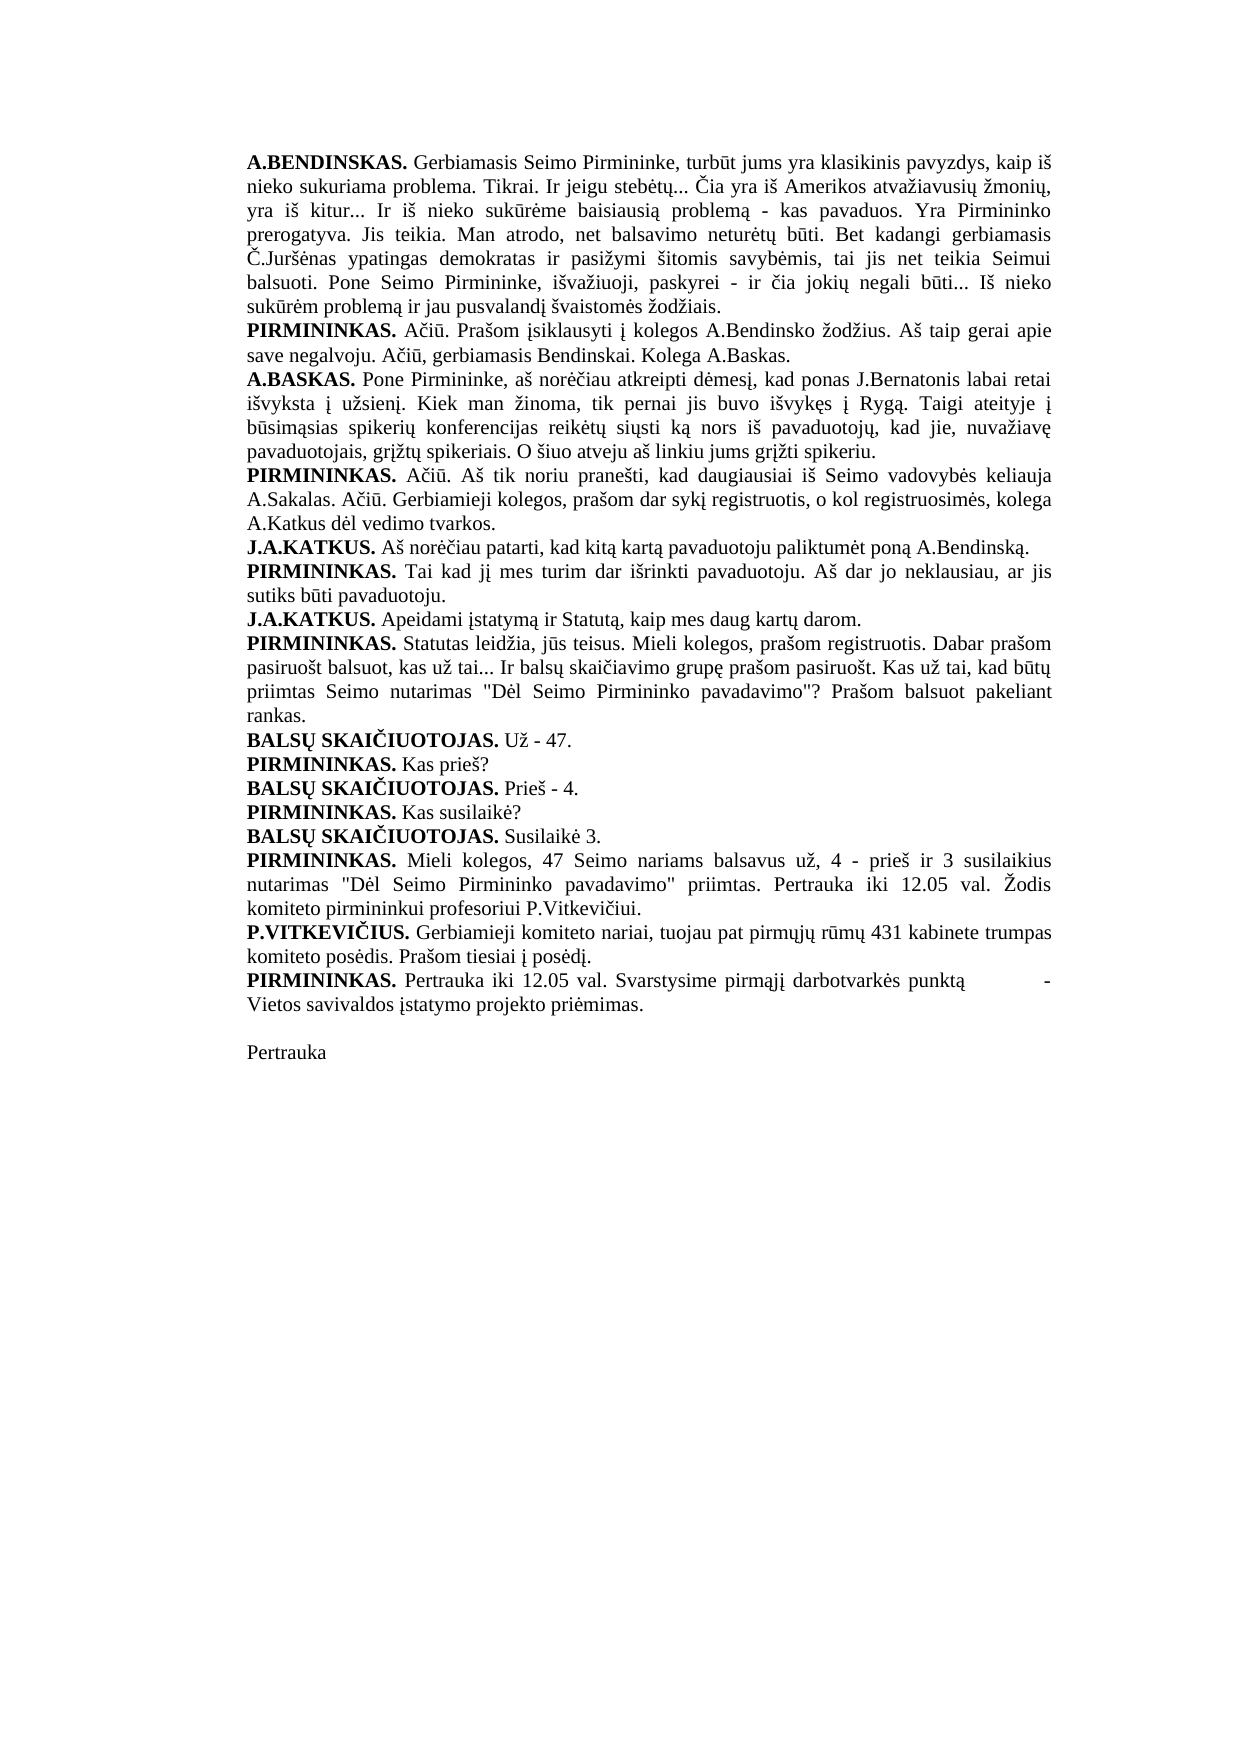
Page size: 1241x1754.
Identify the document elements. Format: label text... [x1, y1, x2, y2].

text PIRMININKAS. Ačiū. Aš tik noriu pranešti, kad daugiausiai iš Seimo vadovybės keliauja A.Sakalas. Ačiū. Gerbiamieji kolegos, prašom dar sykį registruotis, o kol registruosimės, kolega A.Katkus dėl vedimo tvarkos. [247, 463, 1053, 535]
text A.BENDINSKAS. Gerbiamasis Seimo Pirmininke, turbūt jums yra klasikinis pavyzdys, kaip iš nieko sukuriama problema. Tikrai. Ir jeigu stebėtų... Čia yra iš Amerikos atvažiavusių žmonių, yra iš kitur... Ir iš nieko sukūrėme baisiausią problemą - kas pavaduos. Yra Pirmininko prerogatyva. Jis teikia. Man atrodo, net balsavimo neturėtų būti. Bet kadangi gerbiamasis Č.Juršėnas ypatingas demokratas ir pasižymi šitomis savybėmis, tai jis net teikia Seimui balsuoti. Pone Seimo Pirmininke, išvažiuoji, paskyrei - ir čia jokių negali būti... Iš nieko sukūrėm problemą ir jau pusvalandį švaistomės žodžiais. [247, 150, 1053, 318]
text PIRMININKAS. Statutas leidžia, jūs teisus. Mieli kolegos, prašom registruotis. Dabar prašom pasiruošt balsuot, kas už tai... Ir balsų skaičiavimo grupę prašom pasiruošt. Kas už tai, kad būtų priimtas Seimo nutarimas "Dėl Seimo Pirmininko pavadavimo"? Prašom balsuot pakeliant rankas. [247, 631, 1053, 727]
text Pertrauka [247, 1040, 1053, 1064]
text P.VITKEVIČIUS. Gerbiamieji komiteto nariai, tuojau pat pirmųjų rūmų 431 kabinete trumpas komiteto posėdis. Prašom tiesiai į posėdį. [247, 920, 1053, 968]
text BALSŲ SKAIČIUOTOJAS. Už - 47. [247, 727, 1053, 752]
text J.A.KATKUS. Apeidami įstatymą ir Statutą, kaip mes daug kartų darom. [247, 607, 1053, 631]
text A.BASKAS. Pone Pirmininke, aš norėčiau atkreipti dėmesį, kad ponas J.Bernatonis labai retai išvyksta į užsienį. Kiek man žinoma, tik pernai jis buvo išvykęs į Rygą. Taigi ateityje į būsimąsias spikerių konferencijas reikėtų siųsti ką nors iš pavaduotojų, kad jie, nuvažiavę pavaduotojais, grįžtų spikeriais. O šiuo atveju aš linkiu jums grįžti spikeriu. [247, 367, 1053, 463]
text BALSŲ SKAIČIUOTOJAS. Prieš - 4. [247, 776, 1053, 800]
text PIRMININKAS. Kas prieš? [247, 752, 1053, 776]
text PIRMININKAS. Mieli kolegos, 47 Seimo nariams balsavus už, 4 - prieš ir 3 susilaikius nutarimas "Dėl Seimo Pirmininko pavadavimo" priimtas. Pertrauka iki 12.05 val. Žodis komiteto pirmininkui profesoriui P.Vitkevičiui. [247, 848, 1053, 920]
text J.A.KATKUS. Aš norėčiau patarti, kad kitą kartą pavaduotoju paliktumėt poną A.Bendinską. [247, 535, 1053, 559]
text BALSŲ SKAIČIUOTOJAS. Susilaikė 3. [247, 824, 1053, 848]
text PIRMININKAS. Pertrauka iki 12.05 val. Svarstysime pirmąjį darbotvarkės punktą - Vietos savivaldos įstatymo projekto priėmimas. [247, 968, 1053, 1016]
text PIRMININKAS. Tai kad jį mes turim dar išrinkti pavaduotoju. Aš dar jo neklausiau, ar jis sutiks būti pavaduotoju. [247, 559, 1053, 607]
text PIRMININKAS. Ačiū. Prašom įsiklausyti į kolegos A.Bendinsko žodžius. Aš taip gerai apie save negalvoju. Ačiū, gerbiamasis Bendinskai. Kolega A.Baskas. [247, 318, 1053, 367]
text PIRMININKAS. Kas susilaikė? [247, 800, 1053, 824]
